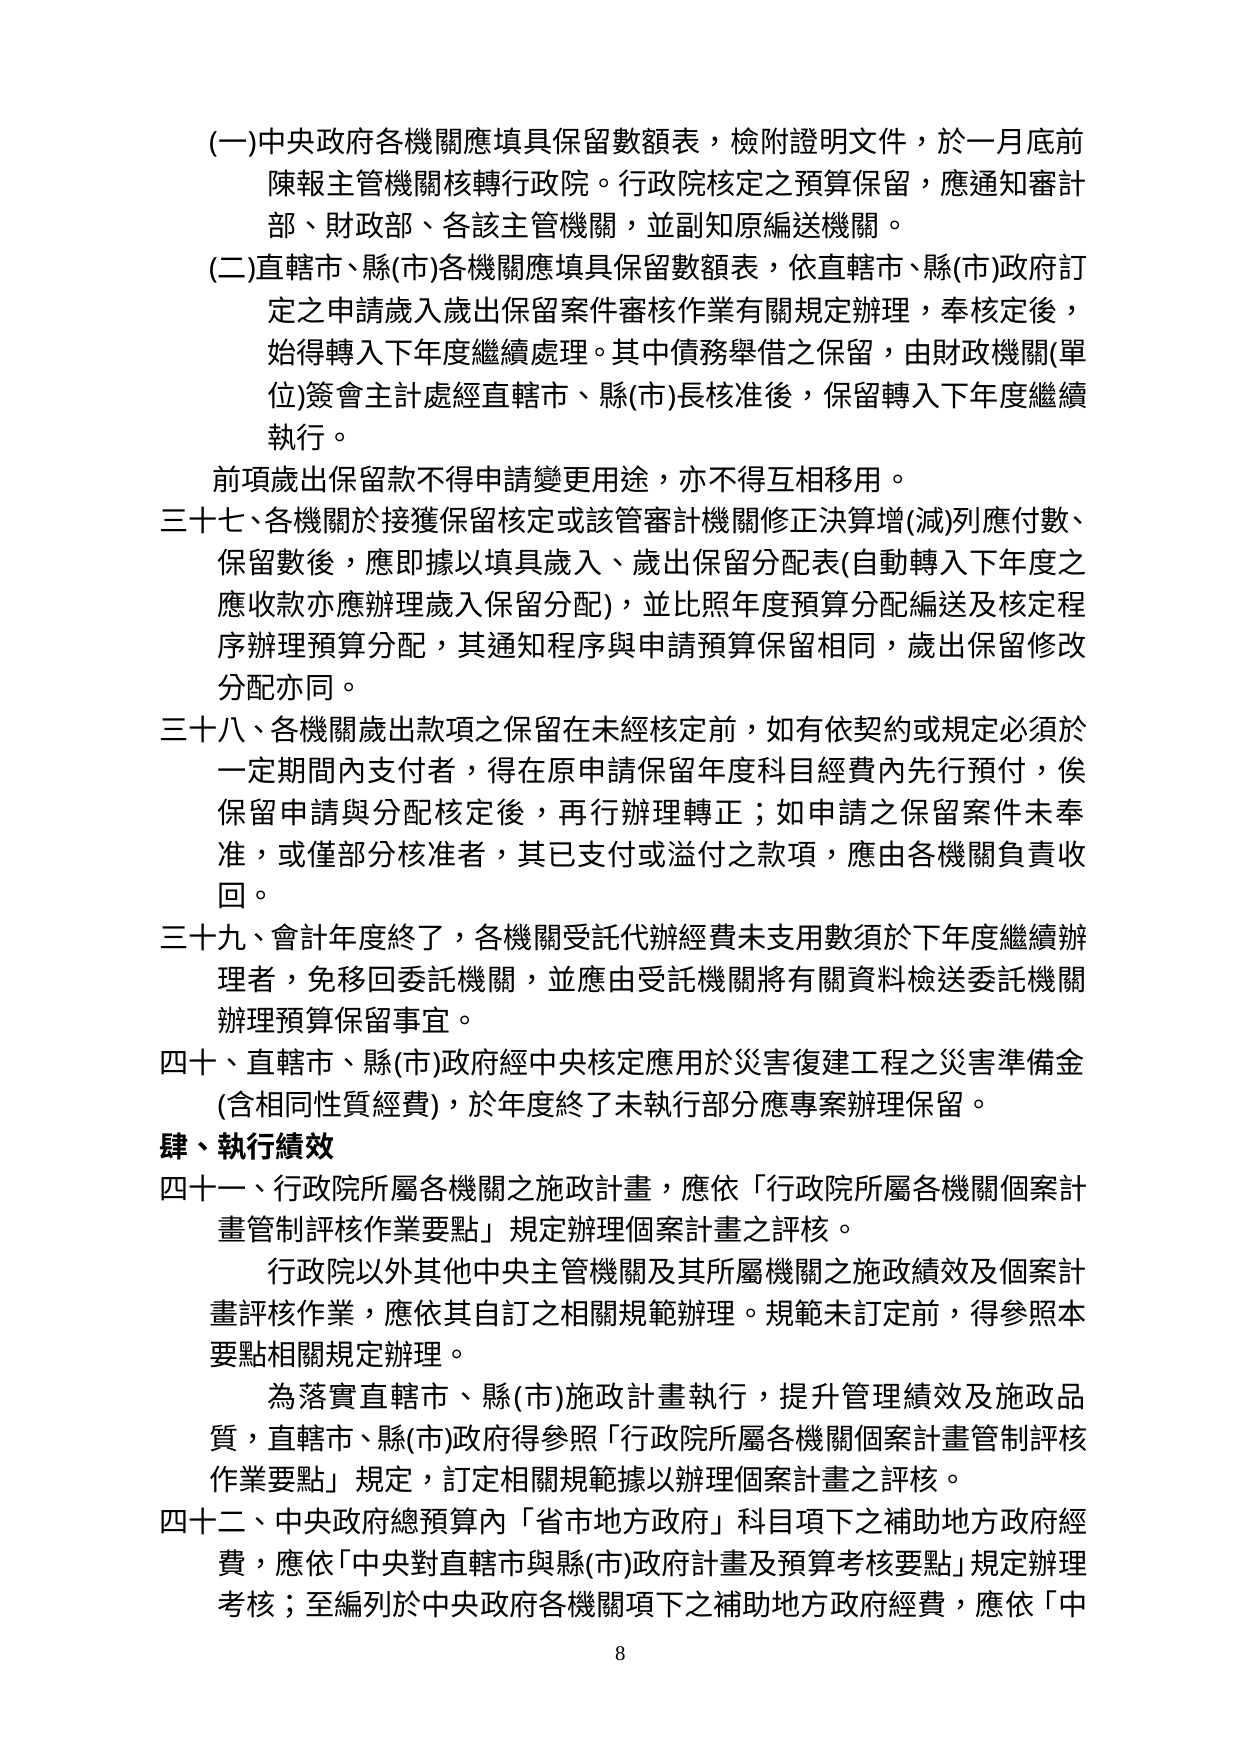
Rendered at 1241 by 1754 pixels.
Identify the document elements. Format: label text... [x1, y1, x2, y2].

table_cell 四十、直轄市、縣(市)政府經中央核定應用於災害復建工程之災害準備金(含相同性質經費)，於年度終了未執行部分應專案辦理保留。 [148, 1040, 1098, 1123]
table_cell 肆、執行績效 [148, 1124, 1098, 1166]
table_cell (一)中央政府各機關應填具保留數額表，檢附證明文件，於一月底前陳報主管機關核轉行政院。行政院核定之預算保留，應通知審計部、財政部、各該主管機關，並副知原編送機關。 (二)直轄市、縣(市)各機關應填具保留數額表，依直轄市、縣(市)政府訂定之申請歲入歲出保留案件審核作業有關規定辦理，奉核定後，始得轉入下年度繼續處理。其中債務舉借之保留，由財政機關(單位)簽會主計處經直轄市、縣(市)長核准後，保留轉入下年度繼續執行。 前項歲出保留款不得申請變更用途，亦不得互相移用。 [148, 118, 1098, 498]
table_cell 三十九、會計年度終了，各機關受託代辦經費未支用數須於下年度繼續辦理者，免移回委託機關，並應由受託機關將有關資料檢送委託機關辦理預算保留事宜。 [148, 915, 1098, 1040]
table_cell 四十二、中央政府總預算內「省市地方政府」科目項下之補助地方政府經費，應依「中央對直轄市與縣(市)政府計畫及預算考核要點」規定辦理考核；至編列於中央政府各機關項下之補助地方政府經費，應依「中 [148, 1499, 1098, 1636]
table_cell 三十七、各機關於接獲保留核定或該管審計機關修正決算增(減)列應付數、保留數後，應即據以填具歲入、歲出保留分配表(自動轉入下年度之應收款亦應辦理歲入保留分配)，並比照年度預算分配編送及核定程序辦理預算分配，其通知程序與申請預算保留相同，歲出保留修改分配亦同。 [148, 499, 1098, 707]
table_cell 三十八、各機關歲出款項之保留在未經核定前，如有依契約或規定必須於一定期間內支付者，得在原申請保留年度科目經費內先行預付，俟保留申請與分配核定後，再行辦理轉正；如申請之保留案件未奉准，或僅部分核准者，其已支付或溢付之款項，應由各機關負責收回。 [148, 707, 1098, 915]
table_cell 四十一、行政院所屬各機關之施政計畫，應依「行政院所屬各機關個案計畫管制評核作業要點」規定辦理個案計畫之評核。 行政院以外其他中央主管機關及其所屬機關之施政績效及個案計畫評核作業，應依其自訂之相關規範辦理。規範未訂定前，得參照本要點相關規定辦理。 為落實直轄市、縣(市)施政計畫執行，提升管理績效及施政品質，直轄市、縣(市)政府得參照「行政院所屬各機關個案計畫管制評核作業要點」規定，訂定相關規範據以辦理個案計畫之評核。 [148, 1166, 1098, 1499]
